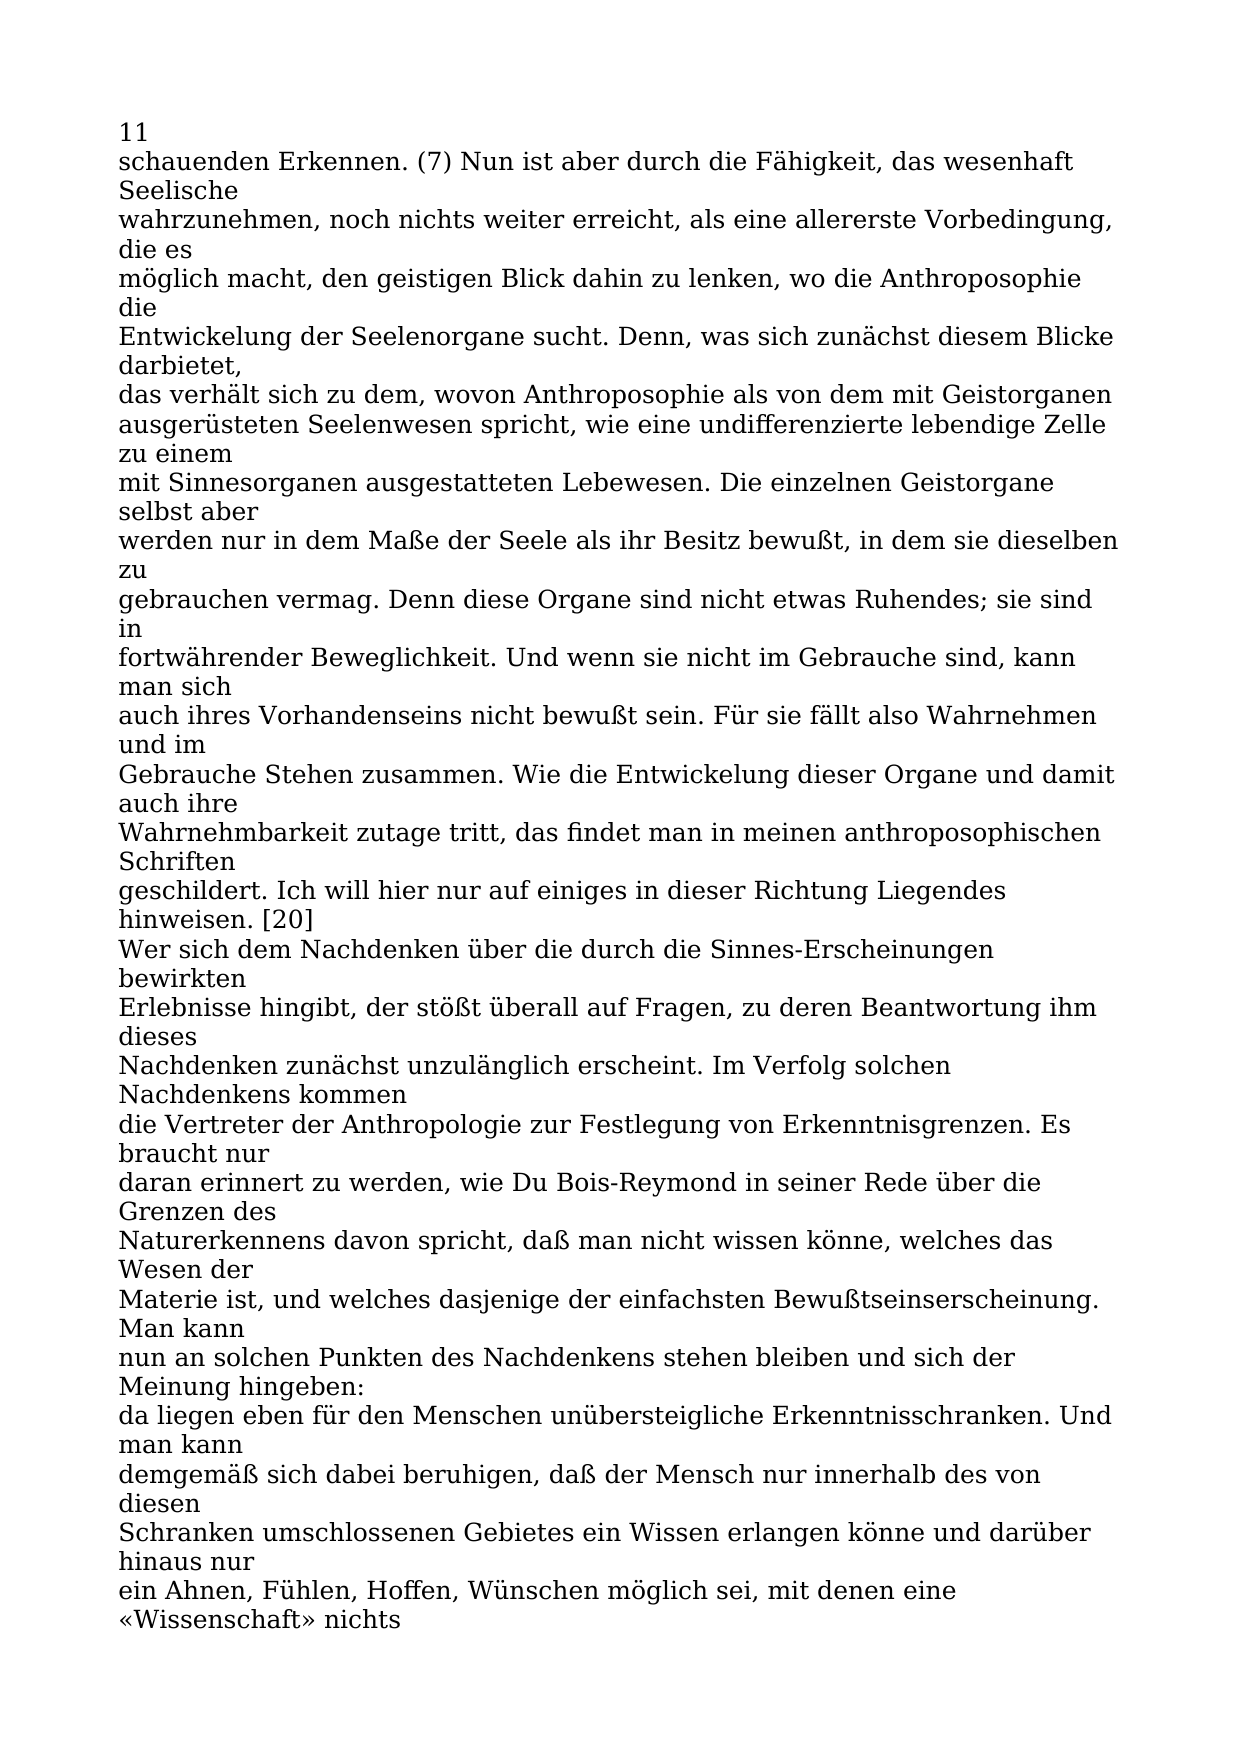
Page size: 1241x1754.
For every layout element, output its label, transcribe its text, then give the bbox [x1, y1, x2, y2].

text die Vertreter der Anthropologie zur Festlegung von Erkenntnisgrenzen. Es braucht nur [118, 1110, 1122, 1168]
text demgemäß sich dabei beruhigen, daß der Mensch nur innerhalb des von diesen [118, 1460, 1122, 1518]
text geschildert. Ich will hier nur auf einiges in dieser Richtung Liegendes hinweisen. [20] [118, 876, 1122, 935]
text Naturerkennens davon spricht, daß man nicht wissen könne, welches das Wesen der [118, 1226, 1122, 1285]
text Entwickelung der Seelenorgane sucht. Denn, was sich zunächst diesem Blicke darbietet, [118, 322, 1122, 381]
text Schranken umschlossenen Gebietes ein Wissen erlangen könne und darüber hinaus nur [118, 1518, 1122, 1576]
text Gebrauche Stehen zusammen. Wie die Entwickelung dieser Organe und damit auch ihre [118, 760, 1122, 818]
text auch ihres Vorhandenseins nicht bewußt sein. Für sie fällt also Wahrnehmen und im [118, 701, 1122, 760]
text wahrzunehmen, noch nichts weiter erreicht, als eine allererste Vorbedingung, die es [118, 206, 1122, 264]
text Nachdenken zunächst unzulänglich erscheint. Im Verfolg solchen Nachdenkens kommen [118, 1051, 1122, 1110]
text ausgerüsteten Seelenwesen spricht, wie eine undifferenzierte lebendige Zelle zu einem [118, 410, 1122, 468]
text Wahrnehmbarkeit zutage tritt, das findet man in meinen anthroposophischen Schriften [118, 818, 1122, 876]
text Wer sich dem Nachdenken über die durch die Sinnes-Erscheinungen bewirkten [118, 935, 1122, 993]
text Materie ist, und welches dasjenige der einfachsten Bewußtseinserscheinung. Man kann [118, 1285, 1122, 1343]
text schauenden Erkennen. (7) Nun ist aber durch die Fähigkeit, das wesenhaft Seelische [118, 147, 1122, 206]
text gebrauchen vermag. Denn diese Organe sind nicht etwas Ruhendes; sie sind in [118, 585, 1122, 643]
text Erlebnisse hingibt, der stößt überall auf Fragen, zu deren Beantwortung ihm dieses [118, 993, 1122, 1051]
text werden nur in dem Maße der Seele als ihr Besitz bewußt, in dem sie dieselben zu [118, 526, 1122, 585]
text nun an solchen Punkten des Nachdenkens stehen bleiben und sich der Meinung hingeben: [118, 1343, 1122, 1401]
text 11 [118, 118, 1122, 147]
text daran erinnert zu werden, wie Du Bois-Reymond in seiner Rede über die Grenzen des [118, 1168, 1122, 1226]
text möglich macht, den geistigen Blick dahin zu lenken, wo die Anthroposophie die [118, 264, 1122, 322]
text das verhält sich zu dem, wovon Anthroposophie als von dem mit Geistorganen [118, 381, 1122, 410]
text da liegen eben für den Menschen unübersteigliche Erkenntnisschranken. Und man kann [118, 1401, 1122, 1460]
text mit Sinnesorganen ausgestatteten Lebewesen. Die einzelnen Geistorgane selbst aber [118, 468, 1122, 526]
text fortwährender Beweglichkeit. Und wenn sie nicht im Gebrauche sind, kann man sich [118, 643, 1122, 701]
text ein Ahnen, Fühlen, Hoffen, Wünschen möglich sei, mit denen eine «Wissenschaft» nichts [118, 1576, 1122, 1635]
